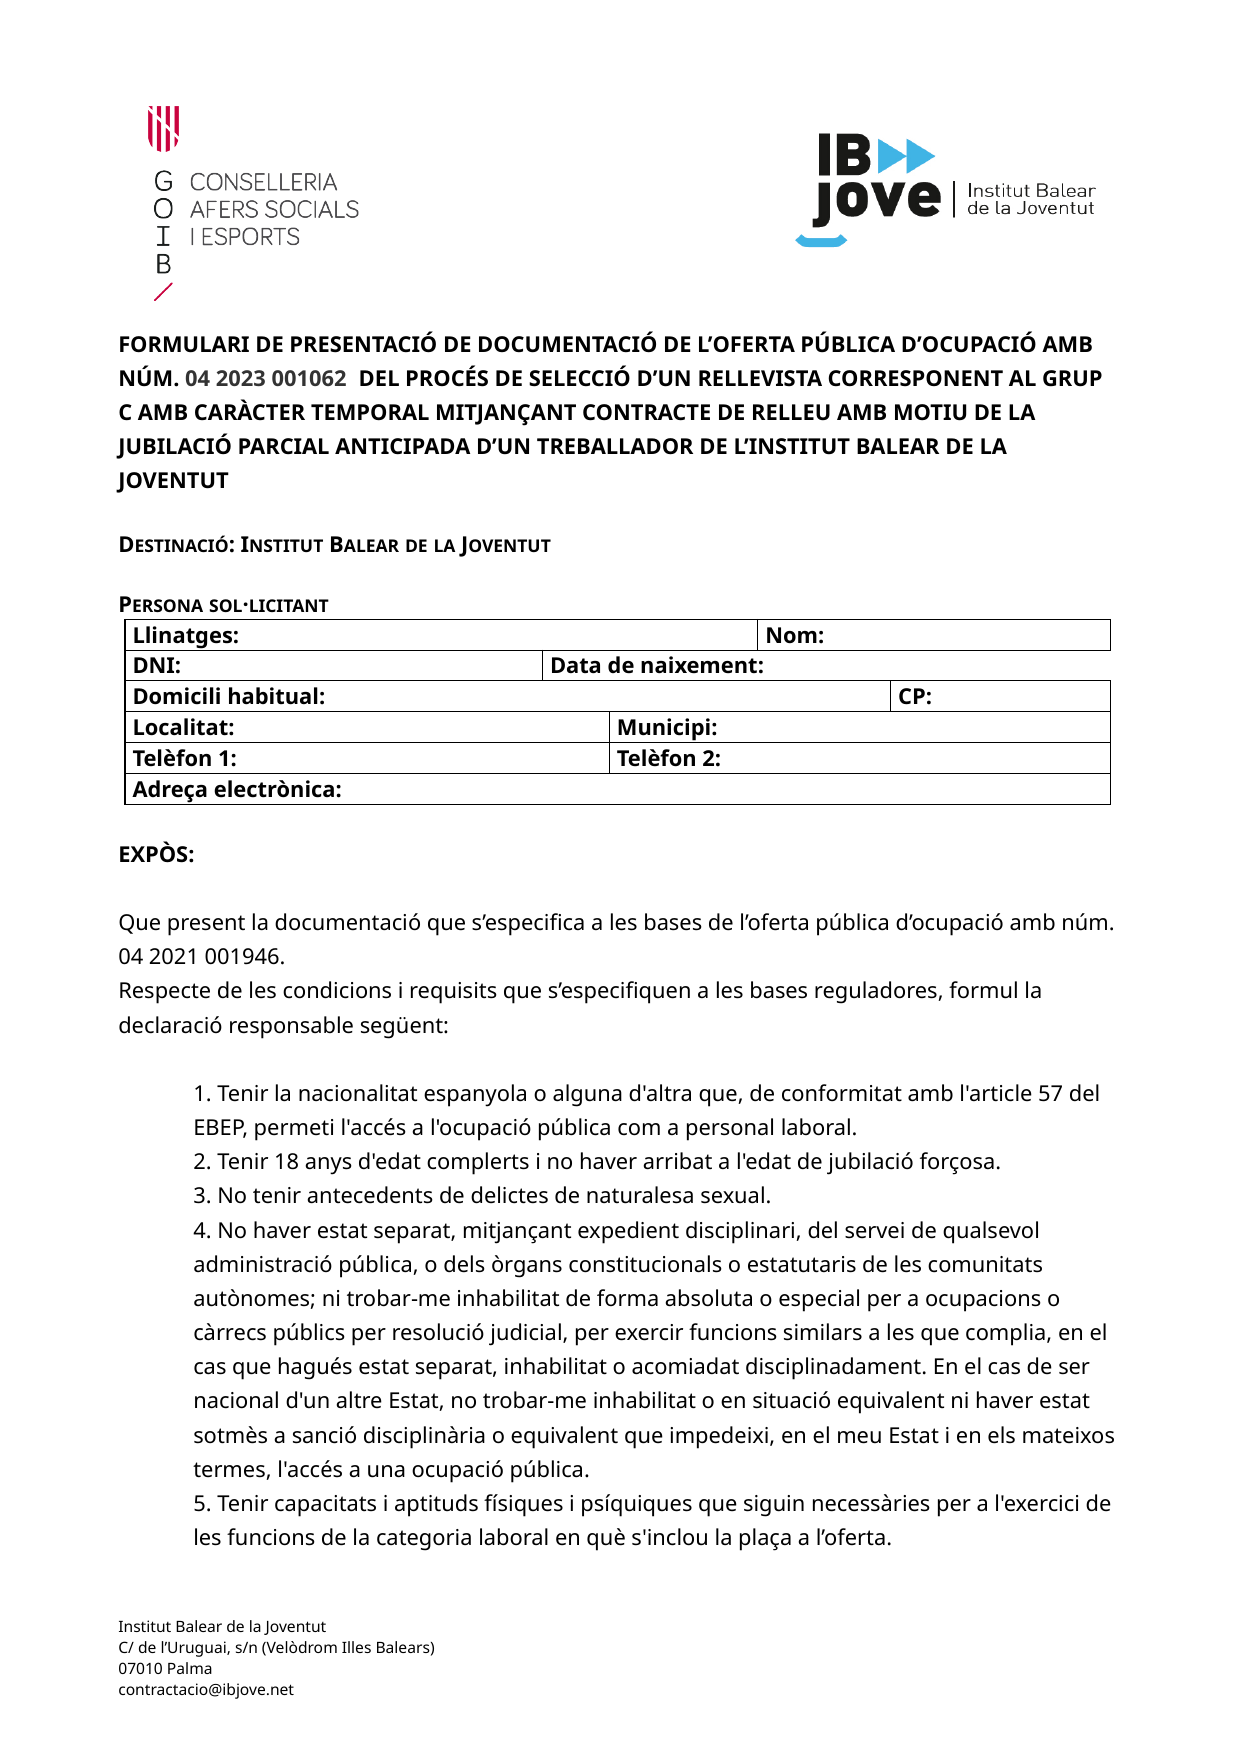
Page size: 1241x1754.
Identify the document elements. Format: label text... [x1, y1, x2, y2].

table_cell Data de naixement: [543, 651, 1111, 680]
text Respecte de les condicions i requisits que s’especifiquen a les bases reguladores, formul la declaració responsable següent: [118, 976, 1122, 1039]
text 3. No tenir antecedents de delictes de naturalesa sexual. [193, 1181, 1122, 1210]
text Persona sol·licitant [118, 589, 1122, 619]
table_cell Telèfon 2: [610, 743, 1110, 773]
text Que present la documentació que s’especifica a les bases de l’oferta pública d’ocupació amb núm. 04 2021 001946. [118, 907, 1122, 971]
table_cell Adreça electrònica: [126, 774, 1110, 804]
table_header [103, 118, 130, 269]
text 4. No haver estat separat, mitjançant expedient disciplinari, del servei de qualsevol administració pública, o dels òrgans constitucionals o estatutaris de les comunitats autònomes; ni trobar-me inhabilitat de forma absoluta o especial per a ocupacions o càrrecs públics per resolució judicial, per exercir funcions similars a les que complia, en el cas que hagués estat separat, inhabilitat o acomiadat disciplinadament. En el cas de ser nacional d'un altre Estat, no trobar-me inhabilitat o en situació equivalent ni haver estat sotmès a sanció disciplinària o equivalent que impedeixi, en el meu Estat i en els mateixos termes, l'accés a una ocupació pública. [193, 1215, 1122, 1484]
table_cell CP: [891, 681, 1110, 711]
table_cell DNI: [126, 651, 542, 680]
text FORMULARI DE PRESENTACIÓ DE DOCUMENTACIÓ DE L’OFERTA PÚBLICA D’OCUPACIÓ AMB NÚM. 04 2023 001062 DEL PROCÉS DE SELECCIÓ D’UN RELLEVISTA CORRESPONENT AL GRUP C AMB CARÀCTER TEMPORAL MITJANÇANT CONTRACTE DE RELLEU AMB MOTIU DE LA JUBILACIÓ PARCIAL ANTICIPADA D’UN TREBALLADOR DE L’INSTITUT BALEAR DE LA JOVENTUT [118, 329, 1122, 495]
table_header [591, 118, 1181, 269]
table_header Nom: [758, 620, 1110, 649]
table_cell Telèfon 1: [126, 743, 609, 773]
text 5. Tenir capacitats i aptituds físiques i psíquiques que siguin necessàries per a l'exercici de les funcions de la categoria laboral en què s'inclou la plaça a l’oferta. [193, 1488, 1122, 1552]
table_header Llinatges: [126, 620, 757, 649]
text 1. Tenir la nacionalitat espanyola o alguna d'altra que, de conformitat amb l'article 57 del EBEP, permeti l'accés a l'ocupació pública com a personal laboral. [193, 1078, 1122, 1142]
text 2. Tenir 18 anys d'edat complerts i no haver arribat a l'edat de jubilació forçosa. [193, 1146, 1122, 1176]
text Destinació: Institut Balear de la Joventut [118, 529, 1122, 559]
table_cell Domicili habitual: [126, 681, 890, 711]
table_header [375, 118, 591, 269]
picture [130, 91, 375, 316]
picture [775, 118, 1118, 263]
table_cell Municipi: [610, 712, 1110, 742]
table_cell Localitat: [126, 712, 609, 742]
text EXPÒS: [118, 839, 1122, 869]
